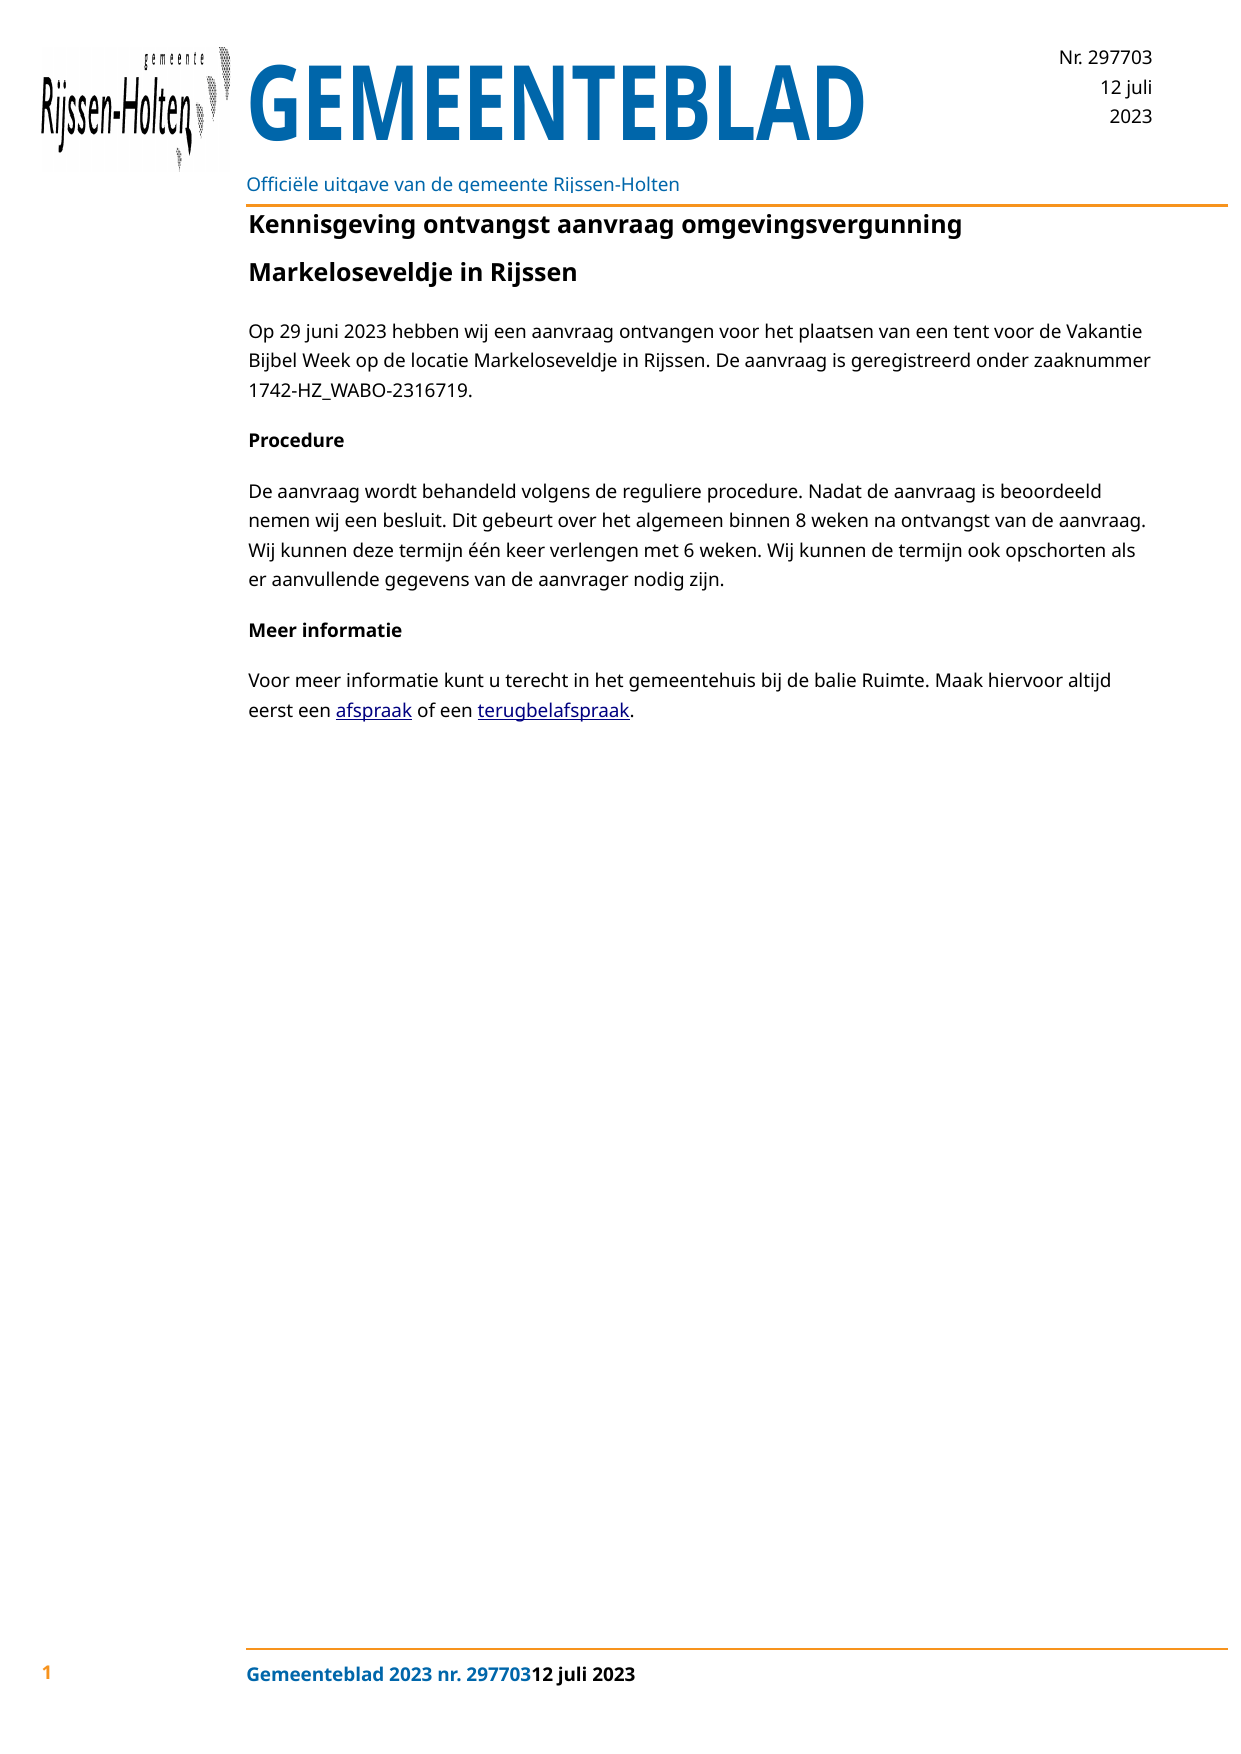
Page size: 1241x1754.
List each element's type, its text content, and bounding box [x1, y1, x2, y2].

text Op 29 juni 2023 hebben wij een aanvraag ontvangen voor het plaatsen van een tent voor de Vakantie Bijbel Week op de locatie Markeloseveldje in Rijssen. De aanvraag is geregistreerd onder zaaknummer 1742-HZ_WABO-2316719. [248, 318, 1152, 403]
text Meer informatie [248, 617, 1152, 643]
text Kennisgeving ontvangst aanvraag omgevingsvergunning Markeloseveldje in Rijssen [248, 207, 1152, 288]
text De aanvraag wordt behandeld volgens de reguliere procedure. Nadat de aanvraag is beoordeeld nemen wij een besluit. Dit gebeurt over het algemeen binnen 8 weken na ontvangst van de aanvraag. Wij kunnen deze termijn één keer verlengen met 6 weken. Wij kunnen de termijn ook opschorten als er aanvullende gegevens van de aanvrager nodig zijn. [248, 478, 1152, 592]
text Procedure [248, 427, 1152, 453]
picture [41, 47, 231, 172]
text Voor meer informatie kunt u terecht in het gemeentehuis bij de balie Ruimte. Maak hiervoor altijd eerst een afspraak of een terugbelafspraak. [248, 667, 1152, 723]
